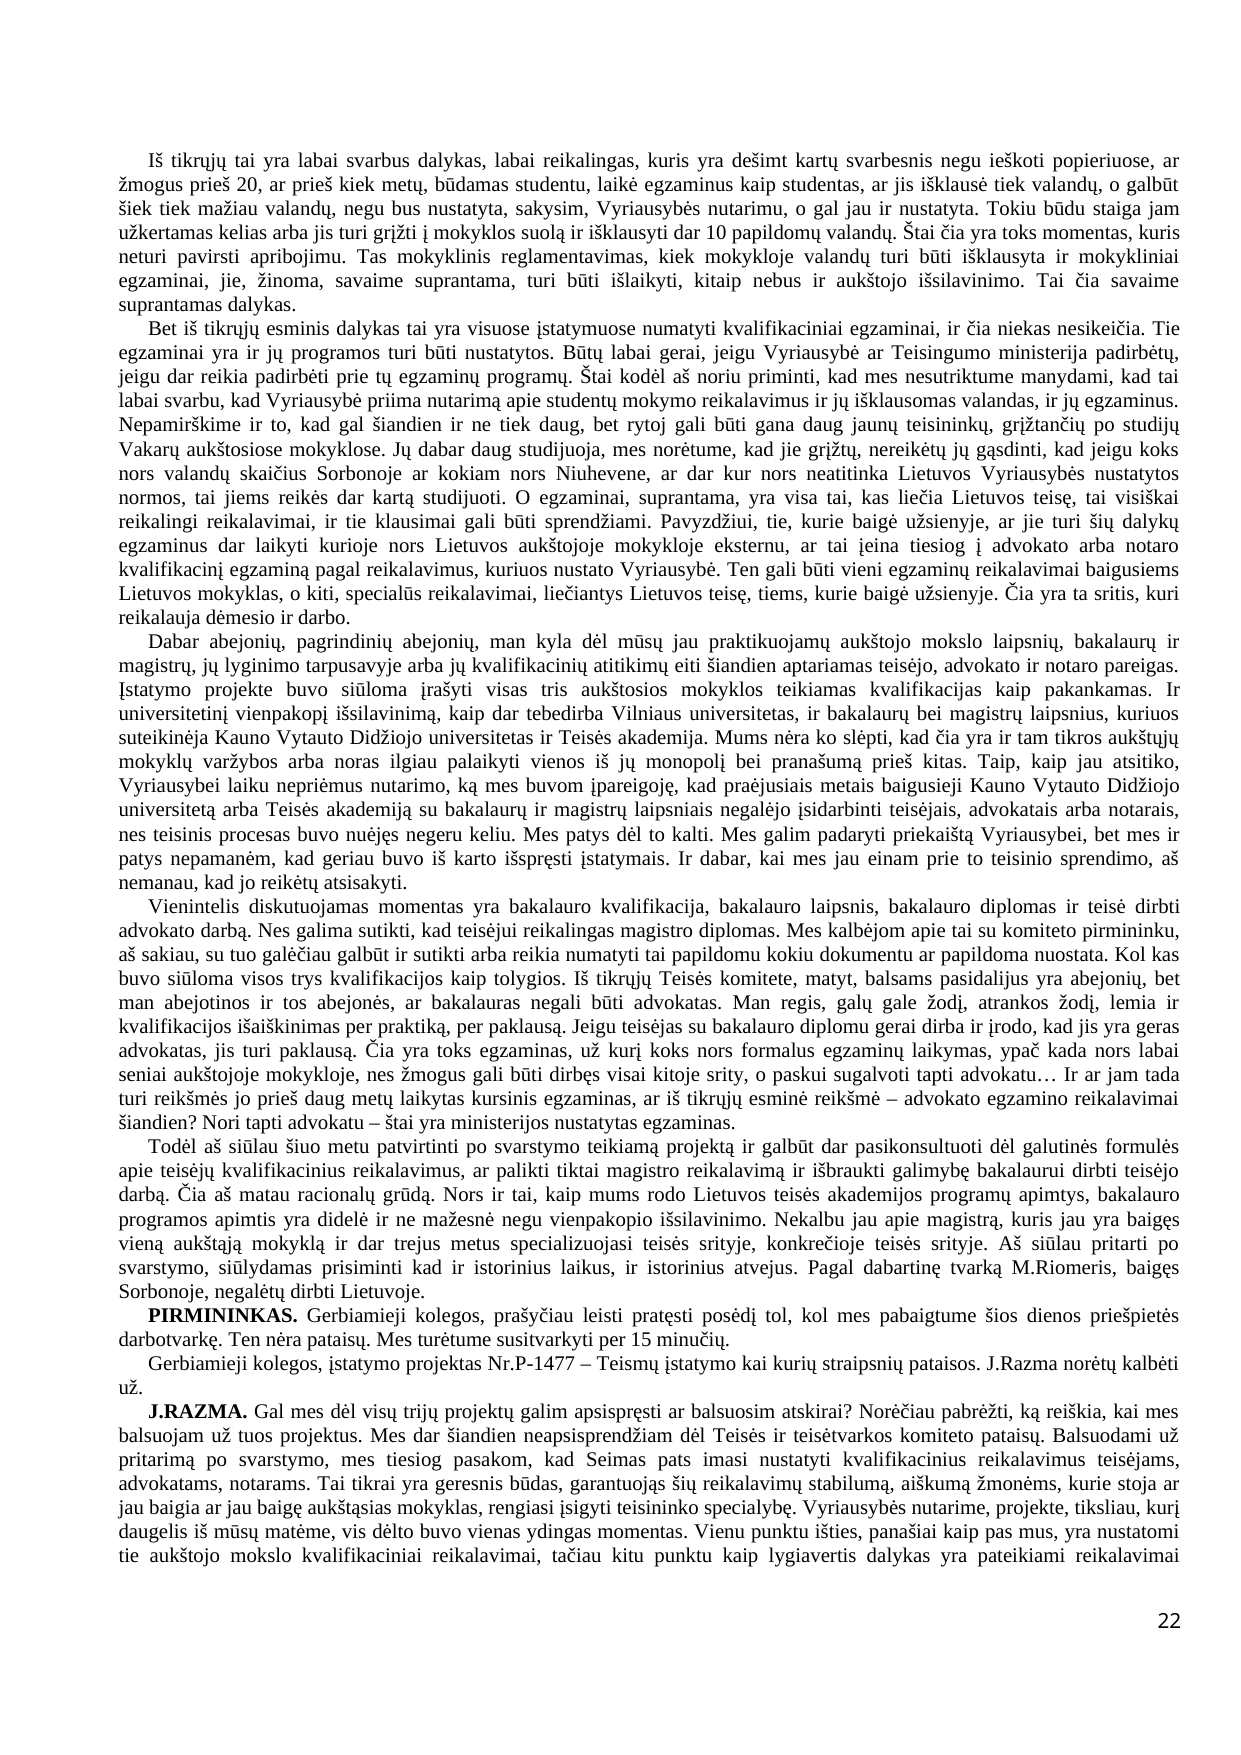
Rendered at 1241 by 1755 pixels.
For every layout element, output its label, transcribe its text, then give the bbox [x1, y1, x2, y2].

text Todėl aš siūlau šiuo metu patvirtinti po svarstymo teikiamą projektą ir galbūt dar pasikonsultuoti dėl galutinės formulės apie teisėjų kvalifikacinius reikalavimus, ar palikti tiktai magistro reikalavimą ir išbraukti galimybę bakalaurui dirbti teisėjo darbą. Čia aš matau racionalų grūdą. Nors ir tai, kaip mums rodo Lietuvos teisės akademijos programų apimtys, bakalauro programos apimtis yra didelė ir ne mažesnė negu vienpakopio išsilavinimo. Nekalbu jau apie magistrą, kuris jau yra baigęs vieną aukštąją mokyklą ir dar trejus metus specializuojasi teisės srityje, konkrečioje teisės srityje. Aš siūlau pritarti po svarstymo, siūlydamas prisiminti kad ir istorinius laikus, ir istorinius atvejus. Pagal dabartinę tvarką M.Riomeris, baigęs Sorbonoje, negalėtų dirbti Lietuvoje. [118, 1134, 1181, 1303]
text Dabar abejonių, pagrindinių abejonių, man kyla dėl mūsų jau praktikuojamų aukštojo mokslo laipsnių, bakalaurų ir magistrų, jų lyginimo tarpusavyje arba jų kvalifikacinių atitikimų eiti šiandien aptariamas teisėjo, advokato ir notaro pareigas. Įstatymo projekte buvo siūloma įrašyti visas tris aukštosios mokyklos teikiamas kvalifikacijas kaip pakankamas. Ir universitetinį vienpakopį išsilavinimą, kaip dar tebedirba Vilniaus universitetas, ir bakalaurų bei magistrų laipsnius, kuriuos suteikinėja Kauno Vytauto Didžiojo universitetas ir Teisės akademija. Mums nėra ko slėpti, kad čia yra ir tam tikros aukštųjų mokyklų varžybos arba noras ilgiau palaikyti vienos iš jų monopolį bei pranašumą prieš kitas. Taip, kaip jau atsitiko, Vyriausybei laiku nepriėmus nutarimo, ką mes buvom įpareigoję, kad praėjusiais metais baigusieji Kauno Vytauto Didžiojo universitetą arba Teisės akademiją su bakalaurų ir magistrų laipsniais negalėjo įsidarbinti teisėjais, advokatais arba notarais, nes teisinis procesas buvo nuėjęs negeru keliu. Mes patys dėl to kalti. Mes galim padaryti priekaištą Vyriausybei, bet mes ir patys nepamanėm, kad geriau buvo iš karto išspręsti įstatymais. Ir dabar, kai mes jau einam prie to teisinio sprendimo, aš nemanau, kad jo reikėtų atsisakyti. [118, 629, 1181, 894]
text Vienintelis diskutuojamas momentas yra bakalauro kvalifikacija, bakalauro laipsnis, bakalauro diplomas ir teisė dirbti advokato darbą. Nes galima sutikti, kad teisėjui reikalingas magistro diplomas. Mes kalbėjom apie tai su komiteto pirmininku, aš sakiau, su tuo galėčiau galbūt ir sutikti arba reikia numatyti tai papildomu kokiu dokumentu ar papildoma nuostata. Kol kas buvo siūloma visos trys kvalifikacijos kaip tolygios. Iš tikrųjų Teisės komitete, matyt, balsams pasidalijus yra abejonių, bet man abejotinos ir tos abejonės, ar bakalauras negali būti advokatas. Man regis, galų gale žodį, atrankos žodį, lemia ir kvalifikacijos išaiškinimas per praktiką, per paklausą. Jeigu teisėjas su bakalauro diplomu gerai dirba ir įrodo, kad jis yra geras advokatas, jis turi paklausą. Čia yra toks egzaminas, už kurį koks nors formalus egzaminų laikymas, ypač kada nors labai seniai aukštojoje mokykloje, nes žmogus gali būti dirbęs visai kitoje srity, o paskui sugalvoti tapti advokatu… Ir ar jam tada turi reikšmės jo prieš daug metų laikytas kursinis egzaminas, ar iš tikrųjų esminė reikšmė – advokato egzamino reikalavimai šiandien? Nori tapti advokatu – štai yra ministerijos nustatytas egzaminas. [118, 894, 1181, 1134]
text Gerbiamieji kolegos, įstatymo projektas Nr.P-1477 – Teismų įstatymo kai kurių straipsnių pataisos. J.Razma norėtų kalbėti už. [118, 1351, 1181, 1399]
text Iš tikrųjų tai yra labai svarbus dalykas, labai reikalingas, kuris yra dešimt kartų svarbesnis negu ieškoti popieriuose, ar žmogus prieš 20, ar prieš kiek metų, būdamas studentu, laikė egzaminus kaip studentas, ar jis išklausė tiek valandų, o galbūt šiek tiek mažiau valandų, negu bus nustatyta, sakysim, Vyriausybės nutarimu, o gal jau ir nustatyta. Tokiu būdu staiga jam užkertamas kelias arba jis turi grįžti į mokyklos suolą ir išklausyti dar 10 papildomų valandų. Štai čia yra toks momentas, kuris neturi pavirsti apribojimu. Tas mokyklinis reglamentavimas, kiek mokykloje valandų turi būti išklausyta ir mokykliniai egzaminai, jie, žinoma, savaime suprantama, turi būti išlaikyti, kitaip nebus ir aukštojo išsilavinimo. Tai čia savaime suprantamas dalykas. [118, 148, 1181, 316]
text J.RAZMA. Gal mes dėl visų trijų projektų galim apsispręsti ar balsuosim atskirai? Norėčiau pabrėžti, ką reiškia, kai mes balsuojam už tuos projektus. Mes dar šiandien neapsisprendžiam dėl Teisės ir teisėtvarkos komiteto pataisų. Balsuodami už pritarimą po svarstymo, mes tiesiog pasakom, kad Seimas pats imasi nustatyti kvalifikacinius reikalavimus teisėjams, advokatams, notarams. Tai tikrai yra geresnis būdas, garantuojąs šių reikalavimų stabilumą, aiškumą žmonėms, kurie stoja ar jau baigia ar jau baigę aukštąsias mokyklas, rengiasi įsigyti teisininko specialybę. Vyriausybės nutarime, projekte, tiksliau, kurį daugelis iš mūsų matėme, vis dėlto buvo vienas ydingas momentas. Vienu punktu išties, panašiai kaip pas mus, yra nustatomi tie aukštojo mokslo kvalifikaciniai reikalavimai, tačiau kitu punktu kaip lygiavertis dalykas yra pateikiami reikalavimai [118, 1399, 1181, 1567]
text Bet iš tikrųjų esminis dalykas tai yra visuose įstatymuose numatyti kvalifikaciniai egzaminai, ir čia niekas nesikeičia. Tie egzaminai yra ir jų programos turi būti nustatytos. Būtų labai gerai, jeigu Vyriausybė ar Teisingumo ministerija padirbėtų, jeigu dar reikia padirbėti prie tų egzaminų programų. Štai kodėl aš noriu priminti, kad mes nesutriktume manydami, kad tai labai svarbu, kad Vyriausybė priima nutarimą apie studentų mokymo reikalavimus ir jų išklausomas valandas, ir jų egzaminus. Nepamirškime ir to, kad gal šiandien ir ne tiek daug, bet rytoj gali būti gana daug jaunų teisininkų, grįžtančių po studijų Vakarų aukštosiose mokyklose. Jų dabar daug studijuoja, mes norėtume, kad jie grįžtų, nereikėtų jų gąsdinti, kad jeigu koks nors valandų skaičius Sorbonoje ar kokiam nors Niuhevene, ar dar kur nors neatitinka Lietuvos Vyriausybės nustatytos normos, tai jiems reikės dar kartą studijuoti. O egzaminai, suprantama, yra visa tai, kas liečia Lietuvos teisę, tai visiškai reikalingi reikalavimai, ir tie klausimai gali būti sprendžiami. Pavyzdžiui, tie, kurie baigė užsienyje, ar jie turi šių dalykų egzaminus dar laikyti kurioje nors Lietuvos aukštojoje mokykloje eksternu, ar tai įeina tiesiog į advokato arba notaro kvalifikacinį egzaminą pagal reikalavimus, kuriuos nustato Vyriausybė. Ten gali būti vieni egzaminų reikalavimai baigusiems Lietuvos mokyklas, o kiti, specialūs reikalavimai, liečiantys Lietuvos teisę, tiems, kurie baigė užsienyje. Čia yra ta sritis, kuri reikalauja dėmesio ir darbo. [118, 316, 1181, 629]
text PIRMININKAS. Gerbiamieji kolegos, prašyčiau leisti pratęsti posėdį tol, kol mes pabaigtume šios dienos priešpietės darbotvarkę. Ten nėra pataisų. Mes turėtume susitvarkyti per 15 minučių. [118, 1303, 1181, 1351]
